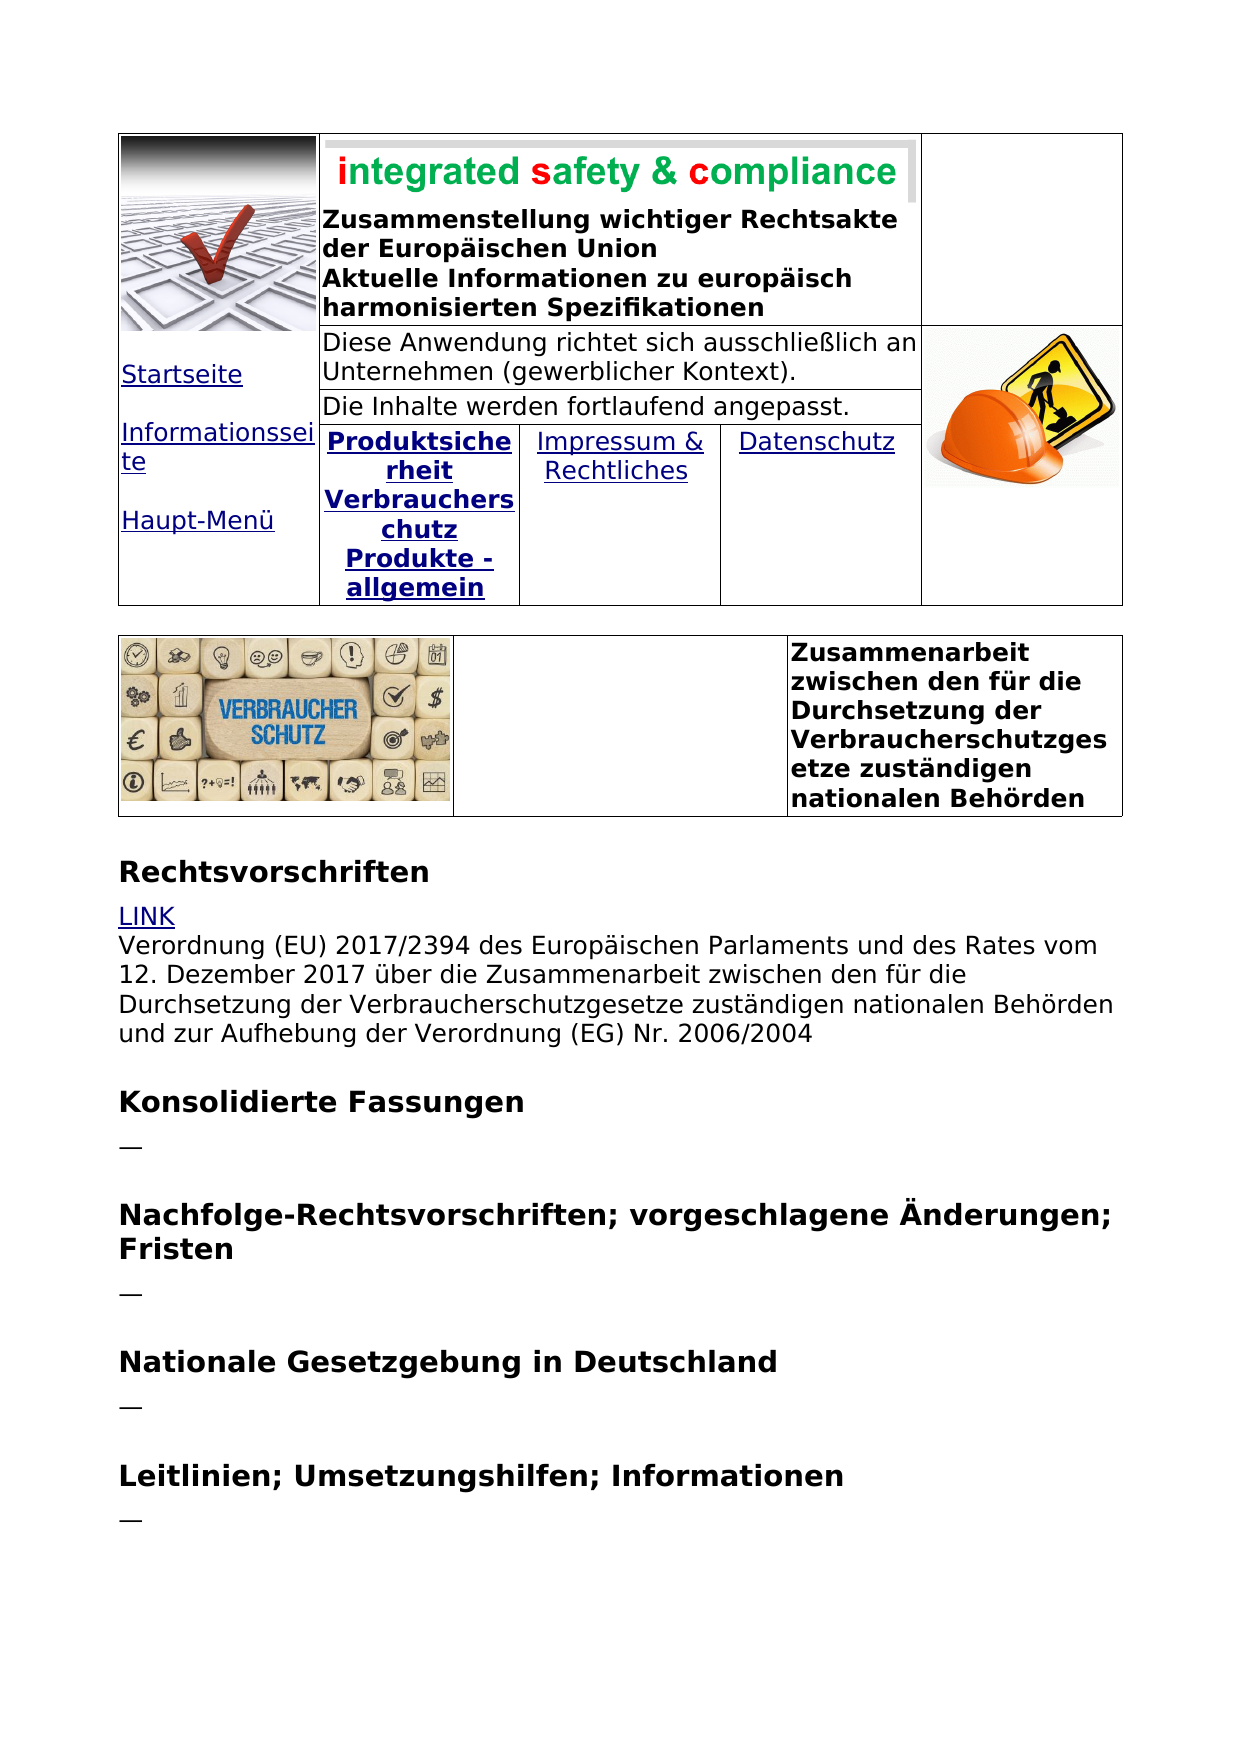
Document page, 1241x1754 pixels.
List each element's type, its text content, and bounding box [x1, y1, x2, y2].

subtitle Rechtsvorschriften [118, 856, 1122, 890]
subtitle Leitlinien; Umsetzungshilfen; Informationen [118, 1459, 1122, 1493]
subtitle Nachfolge-Rechtsvorschriften; vorgeschlagene Änderungen; Fristen [118, 1199, 1122, 1267]
table_cell Datenschutz [721, 425, 921, 605]
table_header Startseite Informationsseite Haupt-Menü [119, 134, 319, 605]
text — [118, 1505, 1122, 1534]
text — [118, 1279, 1122, 1308]
text — [118, 1132, 1122, 1161]
table_header Zusammenarbeit zwischen den für die Durchsetzung der Verbraucherschutzgesetze zuständigen nationalen Behörden [788, 636, 1122, 816]
table_cell [922, 326, 1122, 605]
picture [121, 638, 450, 801]
table_cell Produktsicherheit Verbraucherschutz Produkte - allgemein [320, 425, 519, 605]
table_cell Impressum & Rechtliches [520, 425, 720, 605]
table_header Zusammenstellung wichtiger Rechtsakte der Europäischen Union Aktuelle Informationen zu europäisch harmonisierten Spezifikationen [320, 134, 921, 325]
subtitle Konsolidierte Fassungen [118, 1086, 1122, 1119]
text LINK Verordnung (EU) 2017/2394 des Europäischen Parlaments und des Rates vom 12. Dezember 2017 über die Zusammenarbeit zwischen den für die Durchsetzung der Verbraucherschutzgesetze zuständigen nationalen Behörden und zur Aufhebung der Verordnung (EG) Nr. 2006/2004 [118, 902, 1122, 1048]
subtitle Nationale Gesetzgebung in Deutschland [118, 1346, 1122, 1380]
table_cell Die Inhalte werden fortlaufend angepasst. [320, 390, 921, 424]
picture [924, 328, 1120, 488]
table_cell Diese Anwendung richtet sich ausschließlich an Unternehmen (gewerblicher Kontext). [320, 326, 921, 389]
table_header [454, 636, 787, 816]
text — [118, 1392, 1122, 1421]
picture [321, 136, 919, 206]
table_header [922, 134, 1122, 325]
table_header [119, 636, 453, 816]
picture [121, 136, 316, 331]
